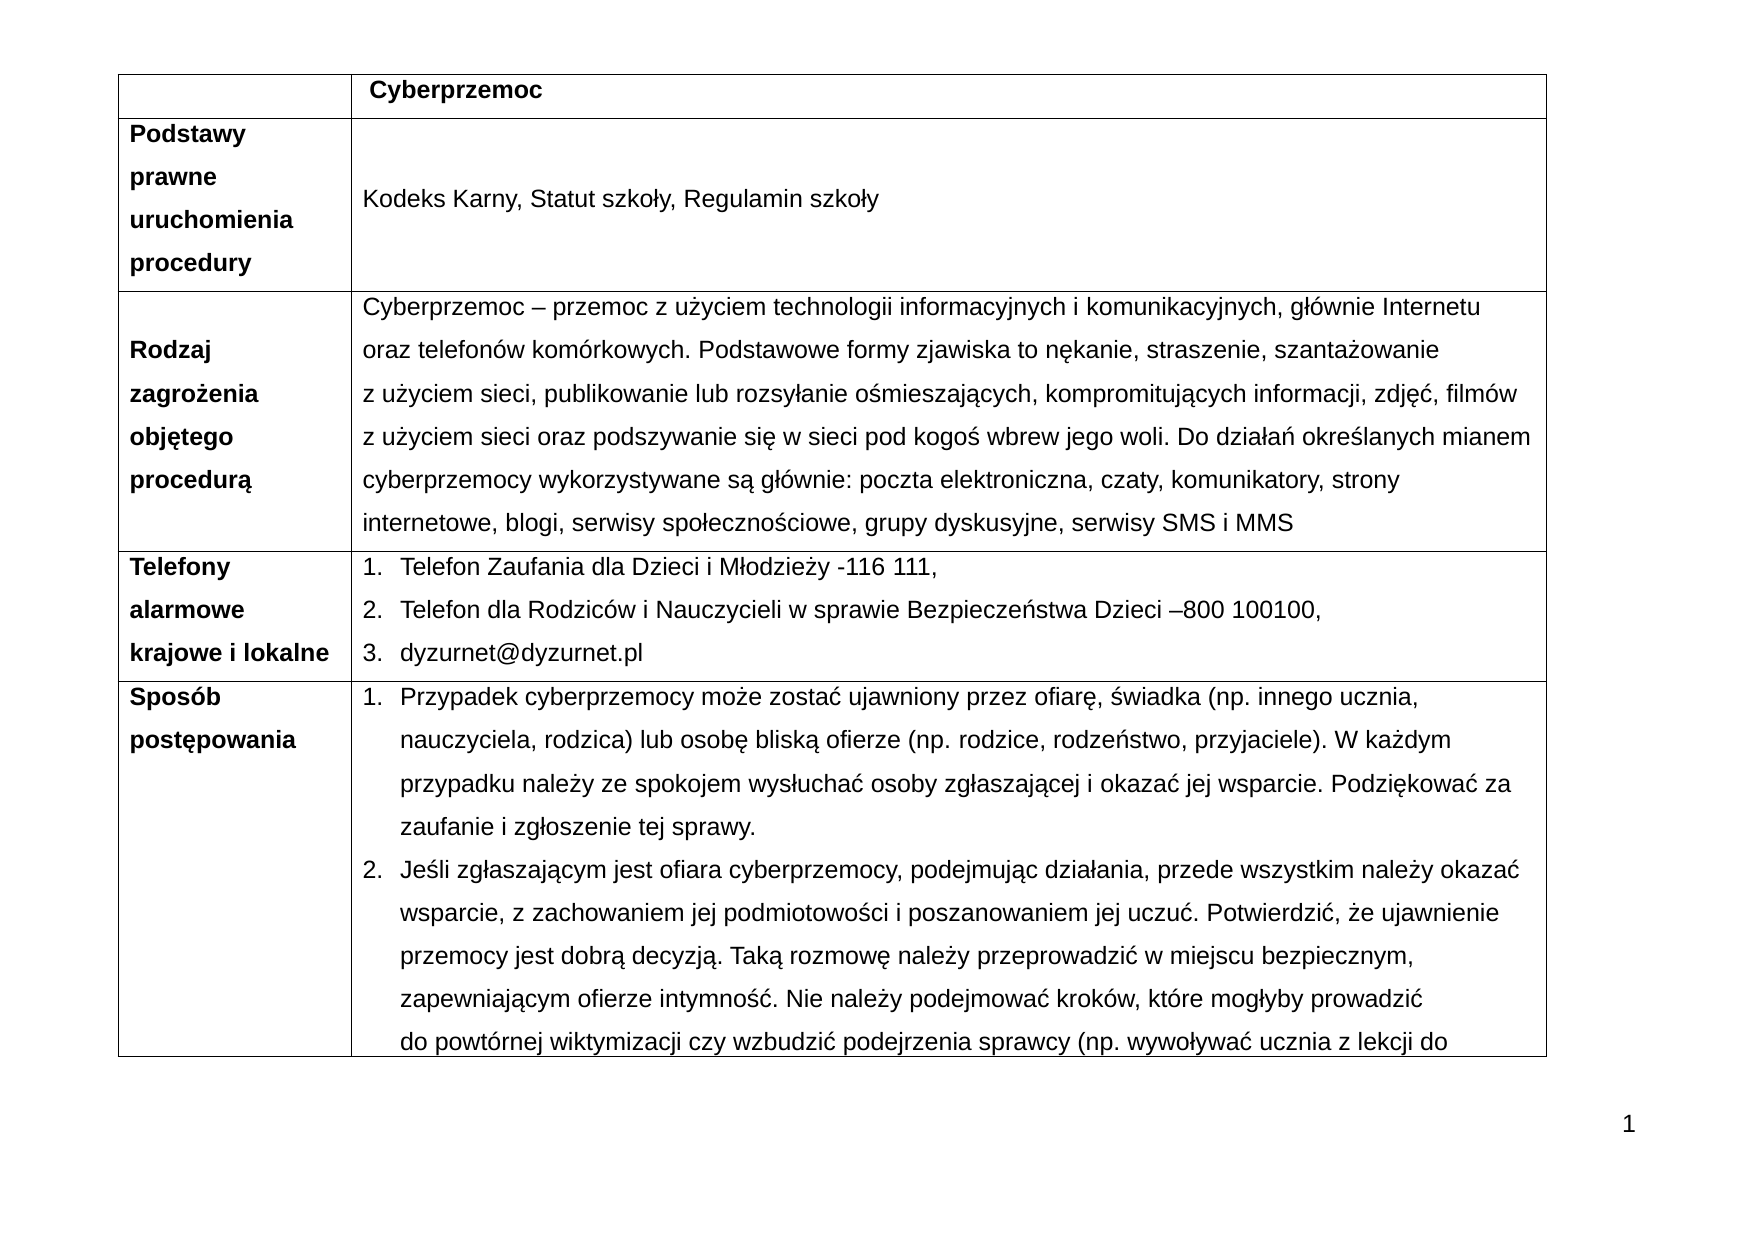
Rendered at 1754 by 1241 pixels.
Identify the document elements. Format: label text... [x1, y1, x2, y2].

table_cell Cyberprzemoc – przemoc z użyciem technologii informacyjnych i komunikacyjnych, głównie Internetu oraz telefonów komórkowych. Podstawowe formy zjawiska to nękanie, straszenie, szantażowanie z użyciem sieci, publikowanie lub rozsyłanie ośmieszających, kompromitujących informacji, zdjęć, filmów z użyciem sieci oraz podszywanie się w sieci pod kogoś wbrew jego woli. Do działań określanych mianem cyberprzemocy wykorzystywane są głównie: poczta elektroniczna, czaty, komunikatory, strony internetowe, blogi, serwisy społecznościowe, grupy dyskusyjne, serwisy SMS i MMS [352, 292, 1546, 551]
table_cell Przypadek cyberprzemocy może zostać ujawniony przez ofiarę, świadka (np. innego ucznia, nauczyciela, rodzica) lub osobę bliską ofierze (np. rodzice, rodzeństwo, przyjaciele). W każdym przypadku należy ze spokojem wysłuchać osoby zgłaszającej i okazać jej wsparcie. Podziękować za zaufanie i zgłoszenie tej sprawy. Jeśli zgłaszającym jest ofiara cyberprzemocy, podejmując działania, przede wszystkim należy okazać wsparcie, z zachowaniem jej podmiotowości i poszanowaniem jej uczuć. Potwierdzić, że ujawnienie przemocy jest dobrą decyzją. Taką rozmowę należy przeprowadzić w miejscu bezpiecznym, zapewniającym ofierze intymność. Nie należy podejmować kroków, które mogłyby prowadzić do powtórnej wiktymizacji czy wzbudzić podejrzenia sprawcy (np. wywoływać ucznia z lekcji do dyrekcji). Jeśli osobą zgłaszającą nie jest ofiara, na początku prosimy o opis sytuacji, także z zachowaniem podmiotowości i poszanowaniem uczuć osoby zgłaszającej (np. strach przed byciem kapusiem, obawa o własne bezpieczeństwo). W każdej sytuacji w trakcie ustalania okoliczności trzeba ustalić charakter zdarzenia (rozmiar i rangę szkody, jednorazowość /powtarzalność). Realizując procedurę należy unikać działań , które mogłyby wtórnie stygmatyzować ofiarę lub sprawcę, np.: wywoływanie uczniów z lekcji, konfrontowanie ofiary i sprawcy, niewspółmierna kara, wytykanie palcami, etc. Trzeba dokonać oceny, czy zdarzenie wyczerpuje znamiona cyberprzemocy, czy jest np. niezbyt udanym żartem (wtedy trzeba podjąć działania profilaktyczne mające na celu nie dopuszczenie do eskalacji tego typu zachowań w stronę cyberprzemocy). [352, 682, 1546, 1056]
table_header Cyberprzemoc [352, 75, 1546, 118]
table_cell Kodeks Karny, Statut szkoły, Regulamin szkoły [352, 119, 1546, 291]
table_cell Rodzaj zagrożenia objętego procedurą [119, 292, 351, 551]
table_cell Telefony alarmowe krajowe i lokalne [119, 552, 351, 681]
table_cell Telefon Zaufania dla Dzieci i Młodzieży -116 111, Telefon dla Rodziców i Nauczycieli w sprawie Bezpieczeństwa Dzieci –800 100100, dyzurnet@dyzurnet.pl [352, 552, 1546, 681]
table_header [119, 75, 351, 118]
table_cell Podstawy prawne uruchomienia procedury [119, 119, 351, 291]
table_cell Sposób postępowania [119, 682, 351, 1056]
